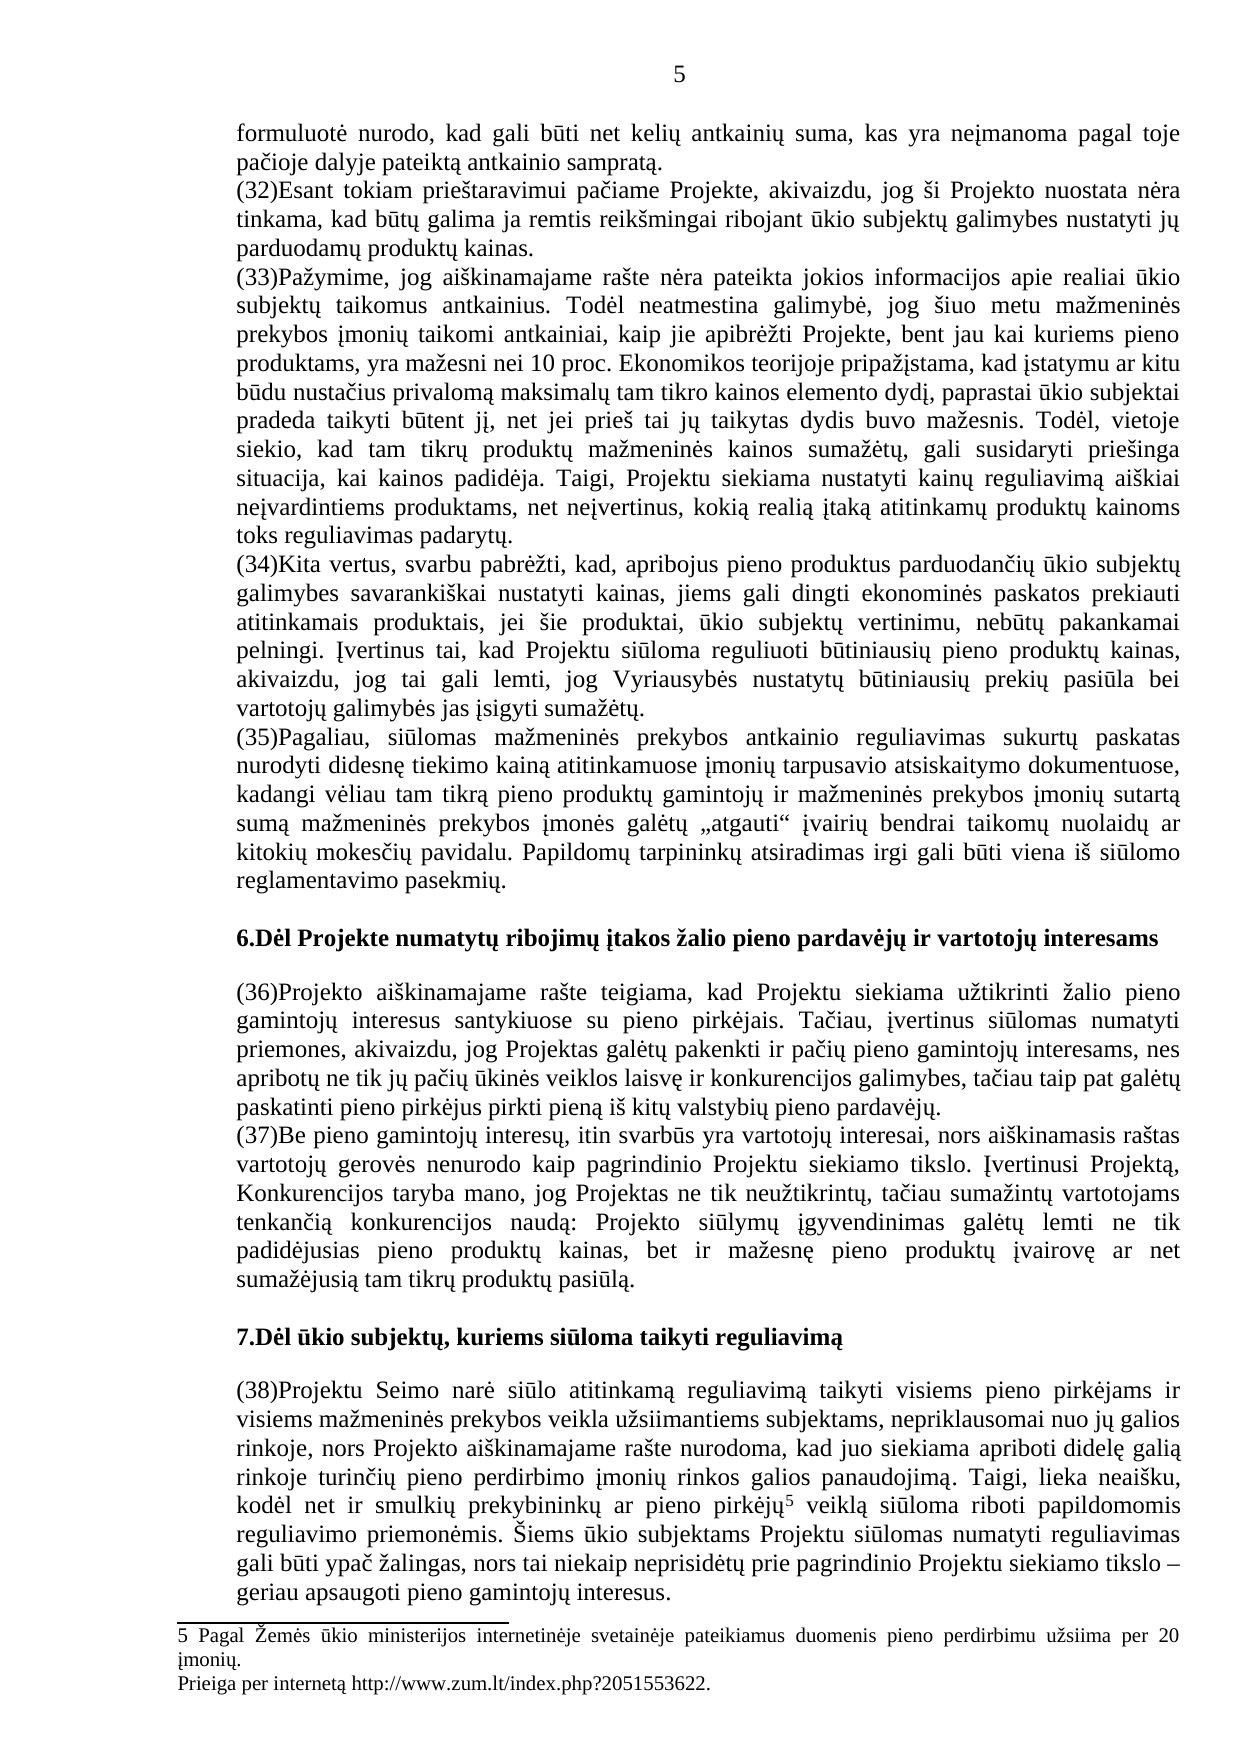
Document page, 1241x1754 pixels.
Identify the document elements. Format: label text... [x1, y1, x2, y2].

list Prieiga per internetą http://www.zum.lt/index.php?2051553622. [177, 1671, 1181, 1695]
list Be pieno gamintojų interesų, itin svarbūs yra vartotojų interesai, nors aiškinamasis raštas vartotojų gerovės nenurodo kaip pagrindinio Projektu siekiamo tikslo. Įvertinusi Projektą, Konkurencijos taryba mano, jog Projektas ne tik neužtikrintų, tačiau sumažintų vartotojams tenkančią konkurencijos naudą: Projekto siūlymų įgyvendinimas galėtų lemti ne tik padidėjusias pieno produktų kainas, bet ir mažesnę pieno produktų įvairovę ar net sumažėjusią tam tikrų produktų pasiūlą. [177, 1121, 1181, 1293]
list Pagal Žemės ūkio ministerijos internetinėje svetainėje pateikiamus duomenis pieno perdirbimu užsiima per 20 įmonių. [177, 1623, 1181, 1671]
list Pagaliau, siūlomas mažmeninės prekybos antkainio reguliavimas sukurtų paskatas nurodyti didesnę tiekimo kainą atitinkamuose įmonių tarpusavio atsiskaitymo dokumentuose, kadangi vėliau tam tikrą pieno produktų gamintojų ir mažmeninės prekybos įmonių sutartą sumą mažmeninės prekybos įmonės galėtų „atgauti“ įvairių bendrai taikomų nuolaidų ar kitokių mokesčių pavidalu. Papildomų tarpininkų atsiradimas irgi gali būti viena iš siūlomo reglamentavimo pasekmių. [177, 722, 1181, 894]
list Kita vertus, svarbu pabrėžti, kad, apribojus pieno produktus parduodančių ūkio subjektų galimybes savarankiškai nustatyti kainas, jiems gali dingti ekonominės paskatos prekiauti atitinkamais produktais, jei šie produktai, ūkio subjektų vertinimu, nebūtų pakankamai pelningi. Įvertinus tai, kad Projektu siūloma reguliuoti būtiniausių pieno produktų kainas, akivaizdu, jog tai gali lemti, jog Vyriausybės nustatytų būtiniausių prekių pasiūla bei vartotojų galimybės jas įsigyti sumažėtų. [177, 549, 1181, 722]
list Projekto aiškinamajame rašte teigiama, kad Projektu siekiama užtikrinti žalio pieno gamintojų interesus santykiuose su pieno pirkėjais. Tačiau, įvertinus siūlomas numatyti priemones, akivaizdu, jog Projektas galėtų pakenkti ir pačių pieno gamintojų interesams, nes apribotų ne tik jų pačių ūkinės veiklos laisvę ir konkurencijos galimybes, tačiau taip pat galėtų paskatinti pieno pirkėjus pirkti pieną iš kitų valstybių pieno pardavėjų. [177, 977, 1181, 1121]
subtitle Dėl Projekte numatytų ribojimų įtakos žalio pieno pardavėjų ir vartotojų interesams [177, 923, 1181, 952]
list Esant tokiam prieštaravimui pačiame Projekte, akivaizdu, jog ši Projekto nuostata nėra tinkama, kad būtų galima ja remtis reikšmingai ribojant ūkio subjektų galimybes nustatyti jų parduodamų produktų kainas. [177, 176, 1181, 262]
list Projektu Seimo narė siūlo atitinkamą reguliavimą taikyti visiems pieno pirkėjams ir visiems mažmeninės prekybos veikla užsiimantiems subjektams, nepriklausomai nuo jų galios rinkoje, nors Projekto aiškinamajame rašte nurodoma, kad juo siekiama apriboti didelę galią rinkoje turinčių pieno perdirbimo įmonių rinkos galios panaudojimą. Taigi, lieka neaišku, kodėl net ir smulkių prekybininkų ar pieno pirkėjų veiklą siūloma riboti papildomomis reguliavimo priemonėmis. Šiems ūkio subjektams Projektu siūlomas numatyti reguliavimas gali būti ypač žalingas, nors tai niekaip neprisidėtų prie pagrindinio Projektu siekiamo tikslo – geriau apsaugoti pieno gamintojų interesus. [177, 1376, 1181, 1606]
list Pažymime, jog aiškinamajame rašte nėra pateikta jokios informacijos apie realiai ūkio subjektų taikomus antkainius. Todėl neatmestina galimybė, jog šiuo metu mažmeninės prekybos įmonių taikomi antkainiai, kaip jie apibrėžti Projekte, bent jau kai kuriems pieno produktams, yra mažesni nei 10 proc. Ekonomikos teorijoje pripažįstama, kad įstatymu ar kitu būdu nustačius privalomą maksimalų tam tikro kainos elemento dydį, paprastai ūkio subjektai pradeda taikyti būtent jį, net jei prieš tai jų taikytas dydis buvo mažesnis. Todėl, vietoje siekio, kad tam tikrų produktų mažmeninės kainos sumažėtų, gali susidaryti priešinga situacija, kai kainos padidėja. Taigi, Projektu siekiama nustatyti kainų reguliavimą aiškiai neįvardintiems produktams, net neįvertinus, kokią realią įtaką atitinkamų produktų kainoms toks reguliavimas padarytų. [177, 262, 1181, 549]
list formuluotė nurodo, kad gali būti net kelių antkainių suma, kas yra neįmanoma pagal toje pačioje dalyje pateiktą antkainio sampratą. [177, 118, 1181, 176]
subtitle Dėl ūkio subjektų, kuriems siūloma taikyti reguliavimą [177, 1322, 1181, 1351]
